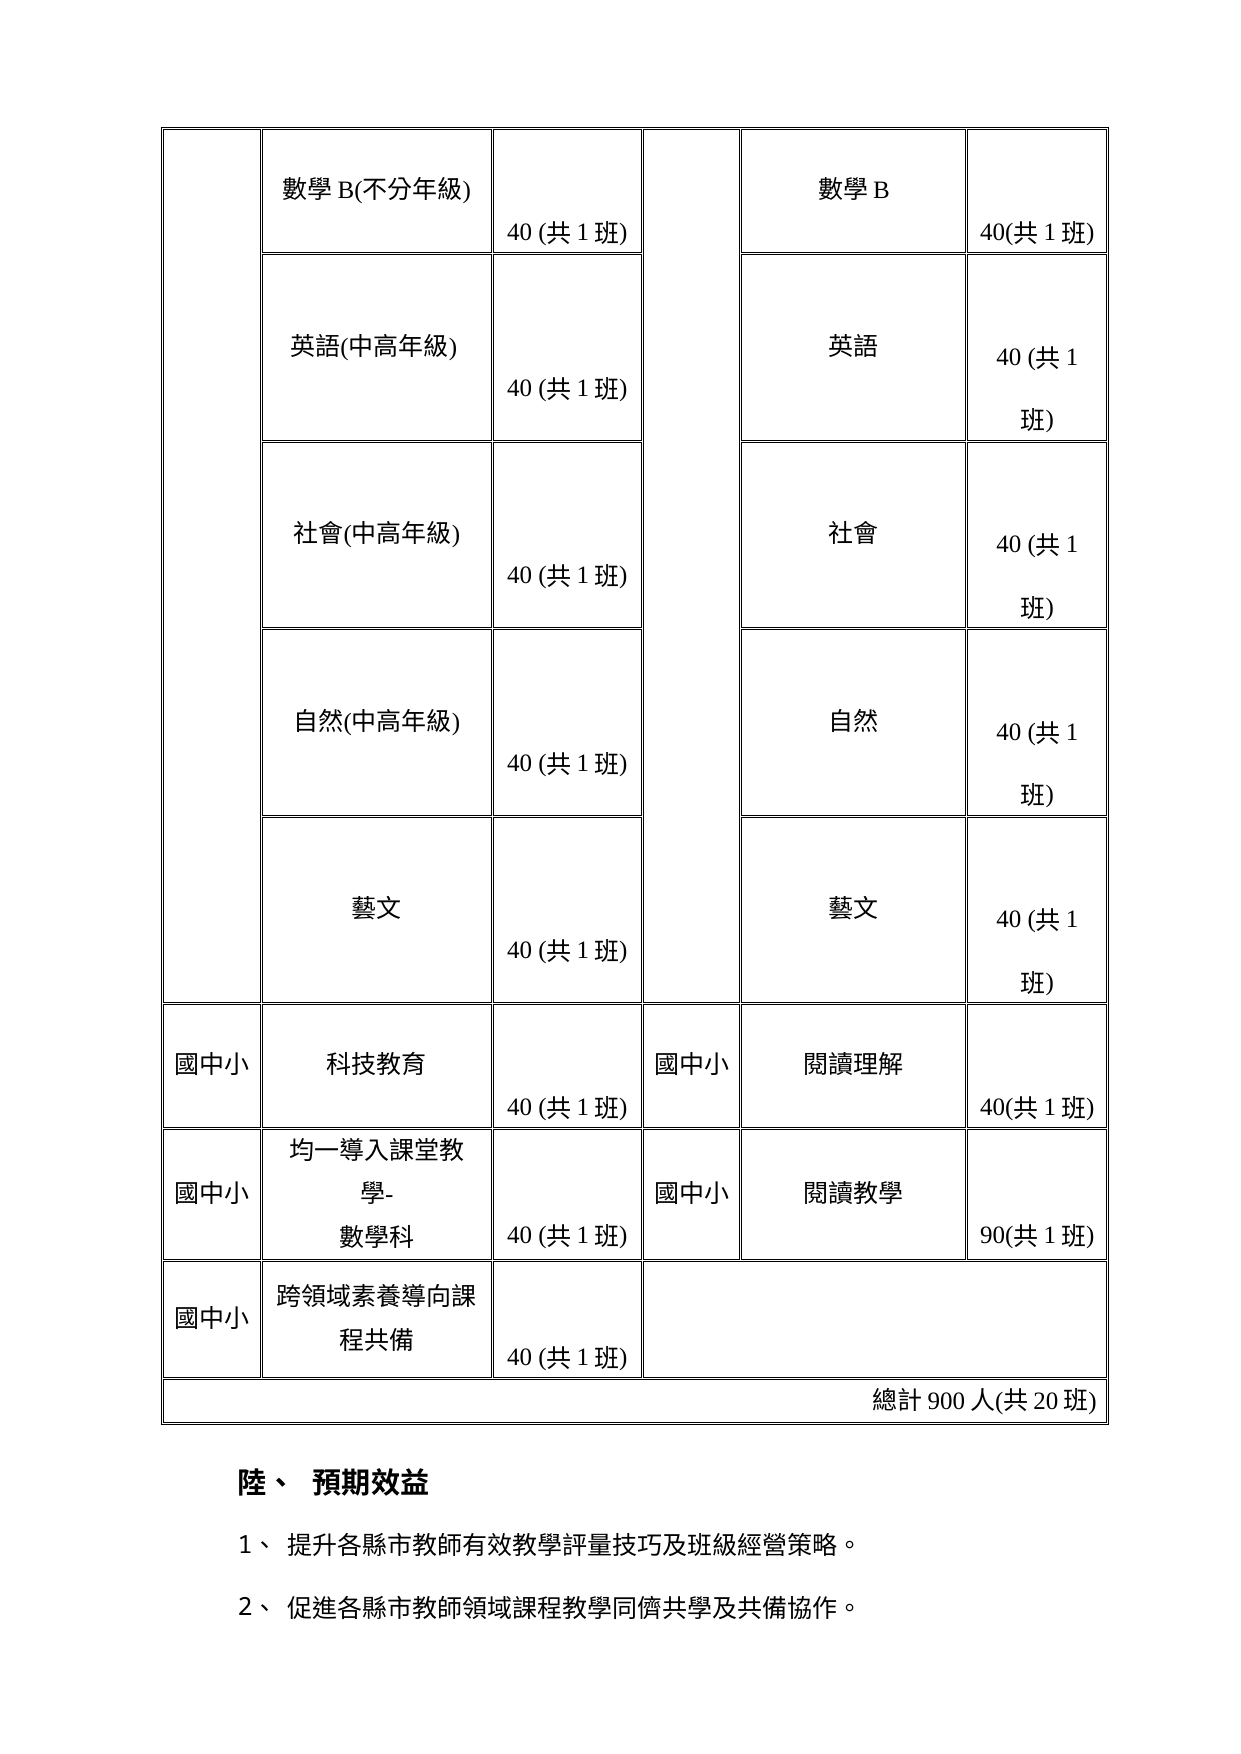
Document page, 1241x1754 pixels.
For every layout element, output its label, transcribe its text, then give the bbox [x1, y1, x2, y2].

table_cell 國中小 [644, 1130, 739, 1259]
table_cell 40 (共1班) [494, 443, 641, 627]
table_cell 40 (共1班) [494, 130, 641, 252]
table_cell 閱讀教學 [742, 1130, 965, 1259]
table_cell [164, 130, 260, 1002]
table_cell 藝文 [742, 818, 965, 1002]
table_cell 國中小 [644, 1005, 739, 1127]
table_cell 40 (共1班) [494, 630, 641, 814]
table_cell 英語(中高年級) [263, 255, 491, 439]
table_cell 跨領域素養導向課程共備 [263, 1262, 491, 1377]
table_cell 40(共1班) [968, 130, 1106, 252]
table_cell 均一導入課堂教學- 數學科 [263, 1130, 491, 1259]
table_cell 數學B(不分年級) [263, 130, 491, 252]
table_cell 國中小 [164, 1262, 260, 1377]
table_cell 40 (共1班) [968, 255, 1106, 439]
table_cell 40 (共1班) [968, 443, 1106, 627]
table_cell 40 (共1班) [968, 818, 1106, 1002]
list 促進各縣市教師領域課程教學同儕共學及共備協作。 [237, 1564, 1107, 1627]
table_cell 40 (共1班) [968, 630, 1106, 814]
table_cell 40 (共1班) [494, 1005, 641, 1127]
table_cell 90(共1班) [968, 1130, 1106, 1259]
table_cell 40 (共1班) [494, 818, 641, 1002]
table_cell 閱讀理解 [742, 1005, 965, 1127]
table_cell 科技教育 [263, 1005, 491, 1127]
table_cell 自然 [742, 630, 965, 814]
table_cell 數學B [742, 130, 965, 252]
table_cell 40(共1班) [968, 1005, 1106, 1127]
table_cell 社會(中高年級) [263, 443, 491, 627]
table_cell 國中小 [164, 1130, 260, 1259]
list 預期效益 [237, 1439, 1107, 1502]
table_cell 總計900人(共20班) [164, 1380, 1106, 1422]
table_cell 國中小 [164, 1005, 260, 1127]
table_cell 40 (共1班) [494, 255, 641, 439]
table_cell [644, 1262, 1106, 1377]
table_cell 社會 [742, 443, 965, 627]
table_cell 藝文 [263, 818, 491, 1002]
list 提升各縣市教師有效教學評量技巧及班級經營策略。 [237, 1502, 1107, 1564]
table_cell 40 (共1班) [494, 1130, 641, 1259]
table_cell 英語 [742, 255, 965, 439]
table_cell 自然(中高年級) [263, 630, 491, 814]
table_cell [644, 130, 739, 1002]
table_cell 40 (共1班) [494, 1262, 641, 1377]
